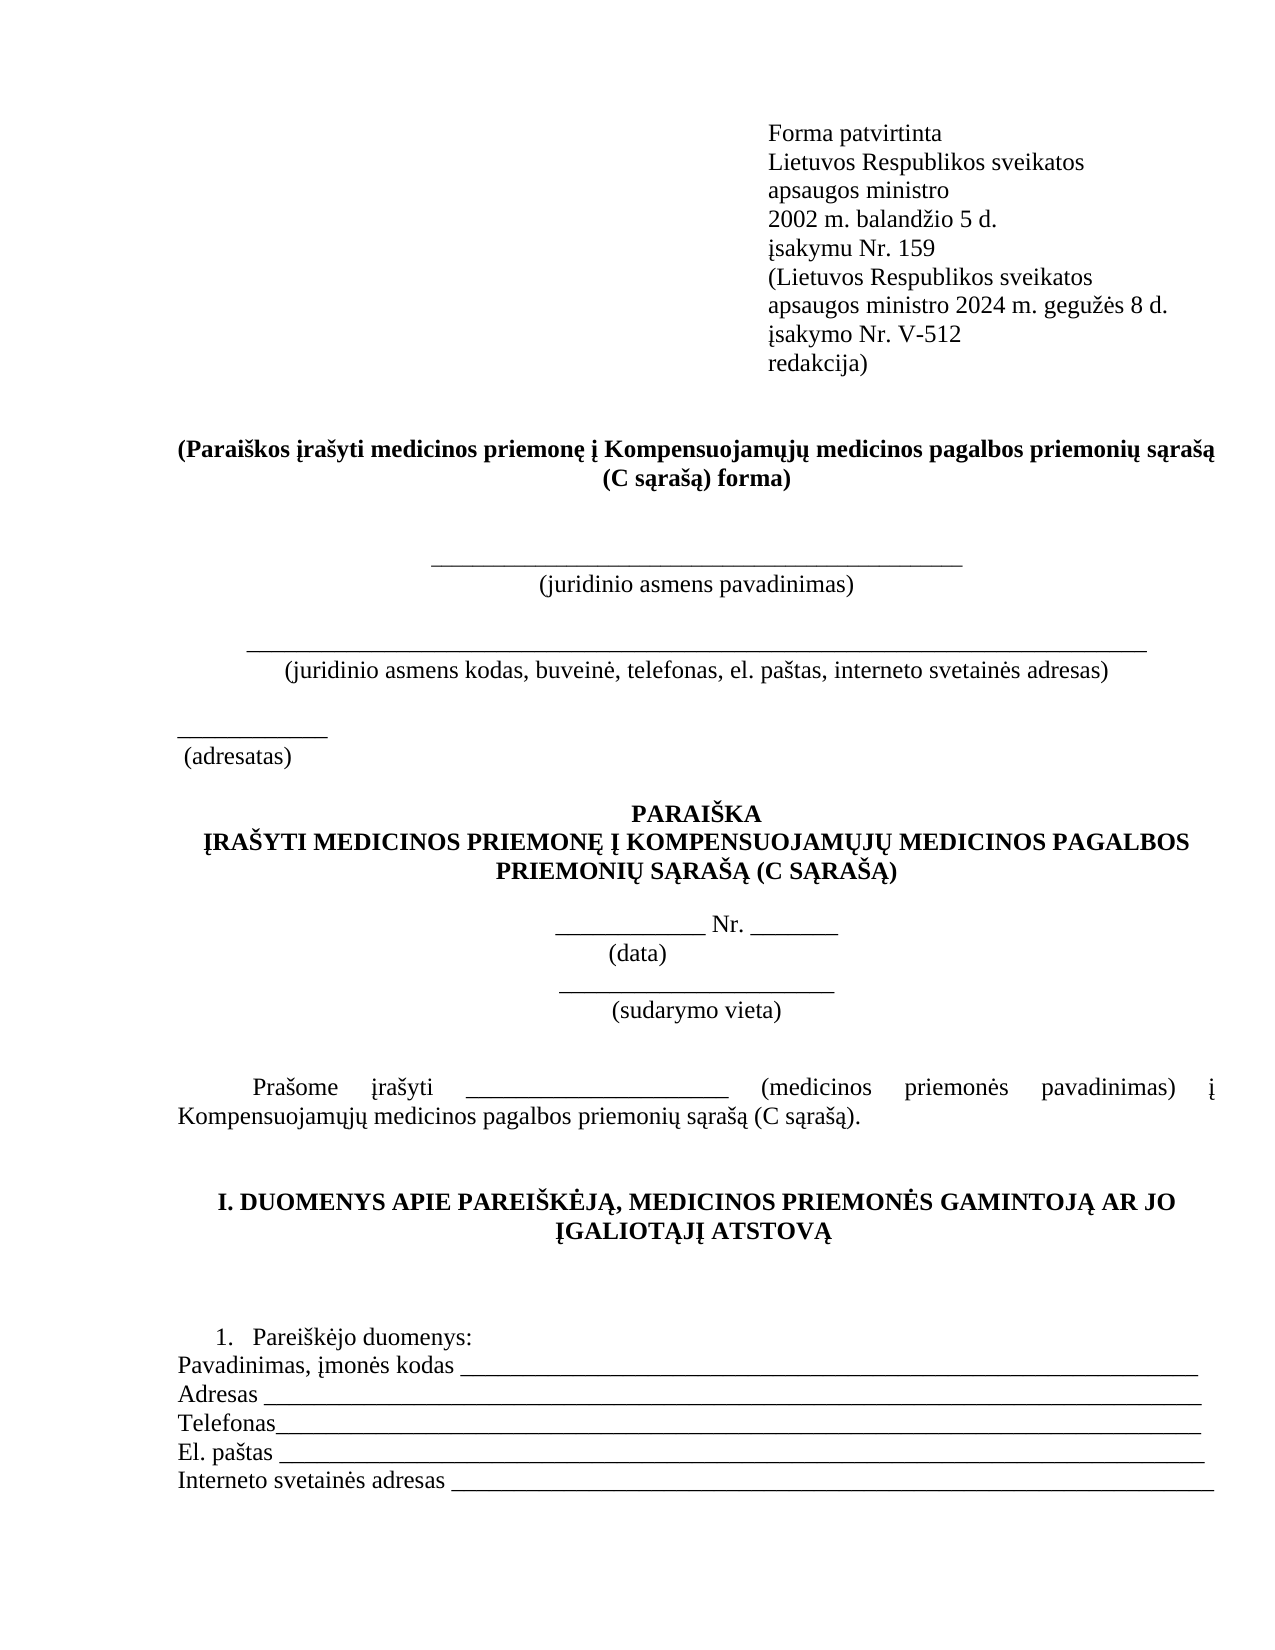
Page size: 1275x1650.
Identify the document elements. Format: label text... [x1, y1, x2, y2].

text 2002 m. balandžio 5 d. [177, 204, 1216, 233]
text redakcija) [177, 348, 1216, 377]
text (data) [59, 938, 1216, 967]
text (juridinio asmens pavadinimas) [177, 569, 1216, 597]
text ____________ Nr. _______ [177, 909, 1216, 938]
text Prašome įrašyti _____________________ (medicinos priemonės pavadinimas) į Kompensuojamųjų medicinos pagalbos priemonių sąrašą (C sąrašą). [177, 1072, 1216, 1130]
text Adresas ___________________________________________________________________________ [177, 1379, 1216, 1408]
text El. paštas __________________________________________________________________________ [177, 1437, 1216, 1465]
text Pavadinimas, įmonės kodas ___________________________________________________________ [177, 1350, 1216, 1379]
text Lietuvos Respublikos sveikatos [177, 147, 1216, 176]
text įsakymo Nr. V-512 [177, 319, 1216, 348]
text (juridinio asmens kodas, buveinė, telefonas, el. paštas, interneto svetainės adresas) [177, 655, 1216, 684]
text ___________________________________________________ [177, 545, 1216, 569]
text Telefonas__________________________________________________________________________ [177, 1408, 1216, 1437]
text apsaugos ministro [177, 176, 1216, 204]
text ________________________________________________________________________ [177, 626, 1216, 655]
text ____________ [177, 712, 1216, 741]
text I. DUOMENYS APIE PAREIŠKĖJĄ, MEDICINOS PRIEMONĖS GAMINTOJĄ AR JO ĮGALIOTĄJĮ ATSTOVĄ [177, 1187, 1216, 1245]
text (Paraiškos įrašyti medicinos priemonę į Kompensuojamųjų medicinos pagalbos priemonių sąrašą (C sąrašą) forma) [177, 434, 1216, 492]
text Forma patvirtinta [177, 118, 1216, 147]
text apsaugos ministro 2024 m. gegužės 8 d. [177, 291, 1216, 319]
text įsakymu Nr. 159 [177, 233, 1216, 262]
text ______________________ [177, 967, 1216, 995]
text PARAIŠKA [177, 799, 1216, 827]
text (sudarymo vieta) [177, 995, 1216, 1024]
text (Lietuvos Respublikos sveikatos [177, 262, 1216, 291]
text Interneto svetainės adresas _____________________________________________________________ [177, 1465, 1216, 1494]
text (adresatas) [183, 741, 1216, 770]
text 1. Pareiškėjo duomenys: [215, 1322, 1216, 1350]
text ĮRAŠYTI MEDICINOS PRIEMONĘ Į KOMPENSUOJAMŲJŲ MEDICINOS PAGALBOS PRIEMONIŲ SĄRAŠĄ (C SĄRAŠĄ) [177, 827, 1216, 885]
